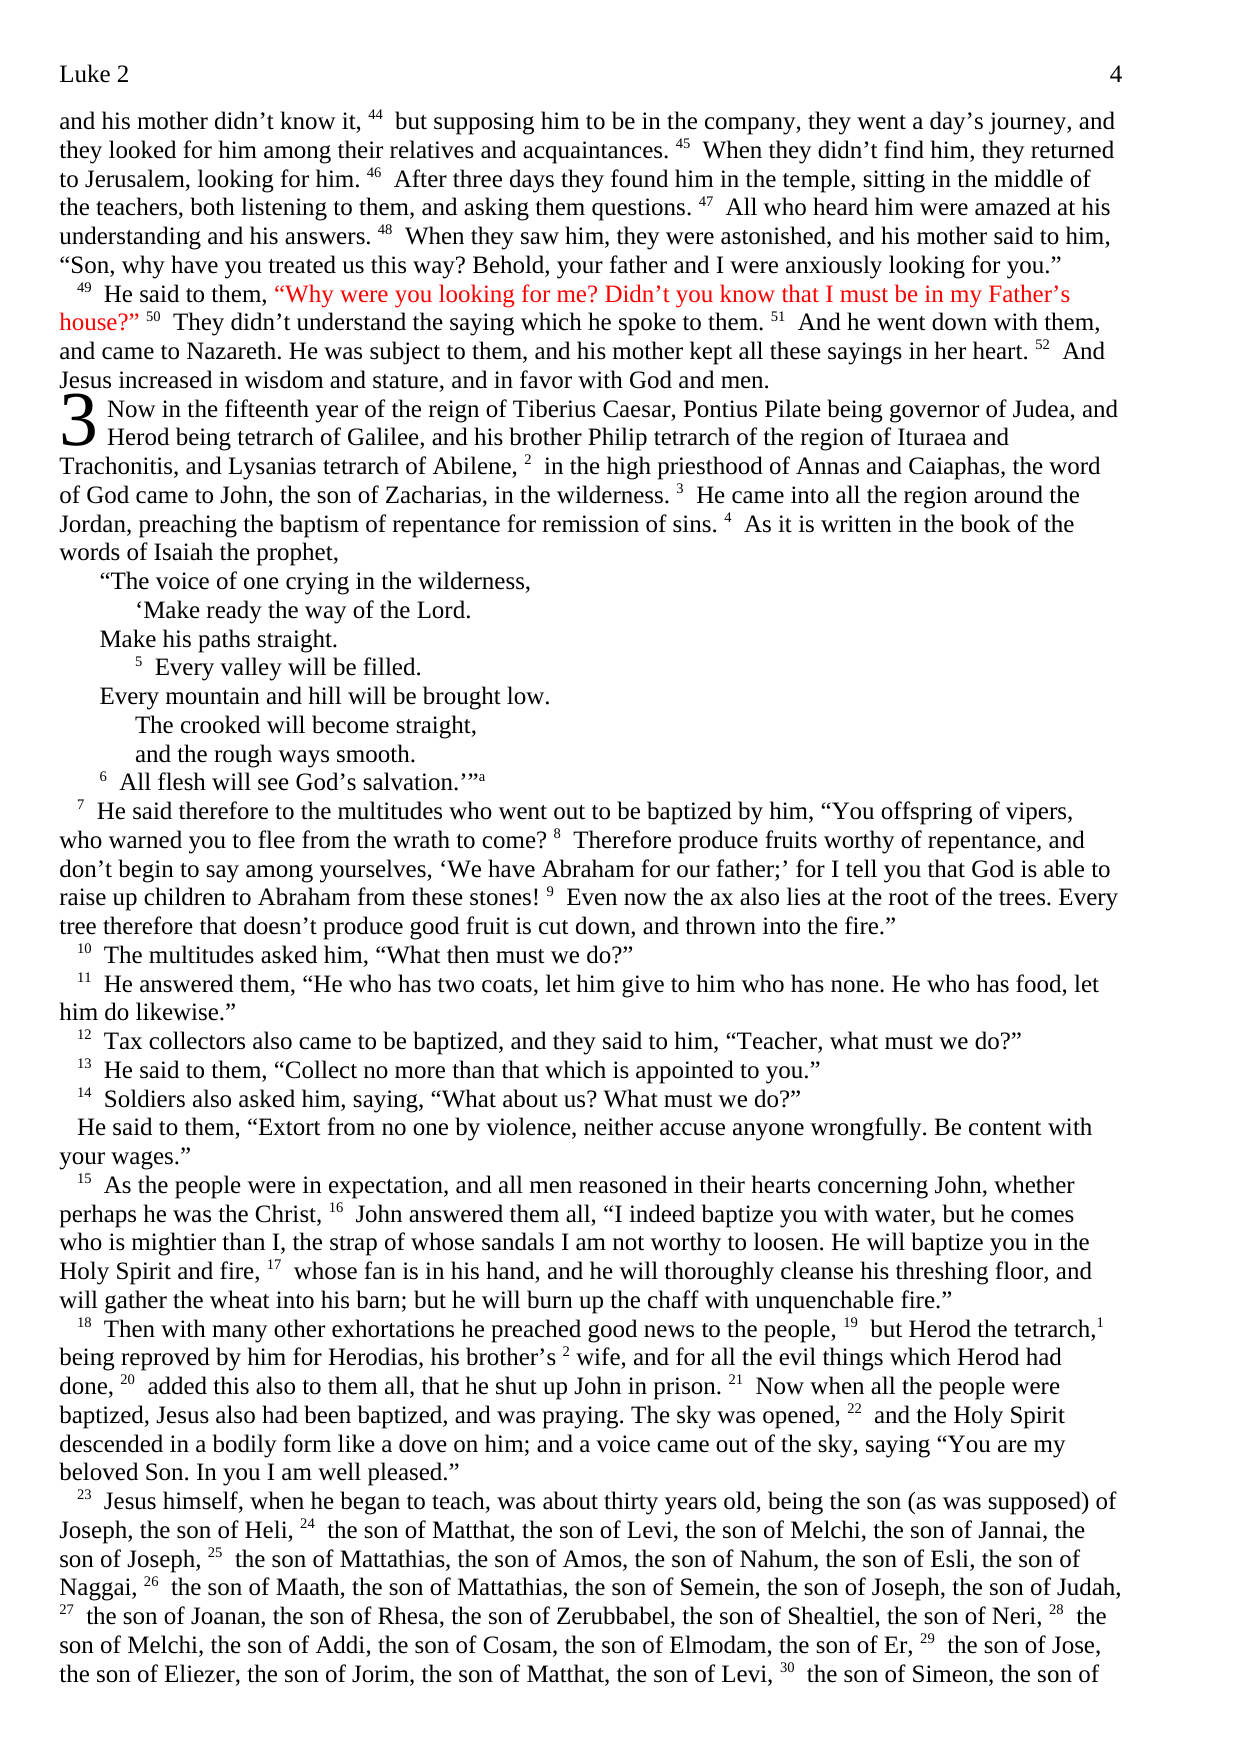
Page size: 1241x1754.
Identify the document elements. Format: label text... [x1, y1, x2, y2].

text Make his paths straight. [99, 624, 1122, 652]
text and his mother didn’t know it, 44 but supposing him to be in the company, they went a day’s journey, and they looked for him among their relatives and acquaintances. 45 When they didn’t find him, they returned to Jerusalem, looking for him. 46 After three days they found him in the temple, sitting in the middle of the teachers, both listening to them, and asking them questions. 47 All who heard him were amazed at his understanding and his answers. 48 When they saw him, they were astonished, and his mother said to him, “Son, why have you treated us this way? Behold, your father and I were anxiously looking for you.” [59, 106, 1122, 279]
text 12 Tax collectors also came to be baptized, and they said to him, “Teacher, what must we do?” [59, 1026, 1122, 1055]
text and the rough ways smooth. [135, 739, 1122, 767]
text Every mountain and hill will be brought low. [99, 681, 1122, 710]
text 7 He said therefore to the multitudes who went out to be baptized by him, “You offspring of vipers, who warned you to flee from the wrath to come? 8 Therefore produce fruits worthy of repentance, and don’t begin to say among yourselves, ‘We have Abraham for our father;’ for I tell you that God is able to raise up children to Abraham from these stones! 9 Even now the ax also lies at the root of the trees. Every tree therefore that doesn’t produce good fruit is cut down, and thrown into the fire.” [59, 796, 1122, 940]
text He said to them, “Extort from no one by violence, neither accuse anyone wrongfully. Be content with your wages.” [59, 1112, 1122, 1170]
text 13 He said to them, “Collect no more than that which is appointed to you.” [59, 1055, 1122, 1084]
text 10 The multitudes asked him, “What then must we do?” [59, 940, 1122, 969]
text 23 Jesus himself, when he began to teach, was about thirty years old, being the son (as was supposed) of Joseph, the son of Heli, 24 the son of Matthat, the son of Levi, the son of Melchi, the son of Jannai, the son of Joseph, 25 the son of Mattathias, the son of Amos, the son of Nahum, the son of Esli, the son of Naggai, 26 the son of Maath, the son of Mattathias, the son of Semein, the son of Joseph, the son of Judah, 27 the son of Joanan, the son of Rhesa, the son of Zerubbabel, the son of Shealtiel, the son of Neri, 28 the son of Melchi, the son of Addi, the son of Cosam, the son of Elmodam, the son of Er, 29 the son of Jose, the son of Eliezer, the son of Jorim, the son of Matthat, the son of Levi, 30 the son of Simeon, the son of [59, 1486, 1122, 1687]
text 11 He answered them, “He who has two coats, let him give to him who has none. He who has food, let him do likewise.” [59, 969, 1122, 1026]
text 3Now in the fifteenth year of the reign of Tiberius Caesar, Pontius Pilate being governor of Judea, and Herod being tetrarch of Galilee, and his brother Philip tetrarch of the region of Ituraea and Trachonitis, and Lysanias tetrarch of Abilene, 2 in the high priesthood of Annas and Caiaphas, the word of God came to John, the son of Zacharias, in the wilderness. 3 He came into all the region around the Jordan, preaching the baptism of repentance for remission of sins. 4 As it is written in the book of the words of Isaiah the prophet, [59, 394, 1122, 566]
text 15 As the people were in expectation, and all men reasoned in their hearts concerning John, whether perhaps he was the Christ, 16 John answered them all, “I indeed baptize you with water, but he comes who is mightier than I, the strap of whose sandals I am not worthy to loosen. He will baptize you in the Holy Spirit and fire, 17 whose fan is in his hand, and he will thoroughly cleanse his threshing floor, and will gather the wheat into his barn; but he will burn up the chaff with unquenchable fire.” [59, 1170, 1122, 1314]
text The crooked will become straight, [135, 710, 1122, 739]
text 14 Soldiers also asked him, saying, “What about us? What must we do?” [59, 1084, 1122, 1112]
text 5 Every valley will be filled. [135, 652, 1122, 681]
text 18 Then with many other exhortations he preached good news to the people, 19 but Herod the tetrarch,1 being reproved by him for Herodias, his brother’s 2 wife, and for all the evil things which Herod had done, 20 added this also to them all, that he shut up John in prison. 21 Now when all the people were baptized, Jesus also had been baptized, and was praying. The sky was opened, 22 and the Holy Spirit descended in a bodily form like a dove on him; and a voice came out of the sky, saying “You are my beloved Son. In you I am well pleased.” [59, 1314, 1122, 1486]
text 49 He said to them, “Why were you looking for me? Didn’t you know that I must be in my Father’s house?” 50 They didn’t understand the saying which he spoke to them. 51 And he went down with them, and came to Nazareth. He was subject to them, and his mother kept all these sayings in her heart. 52 And Jesus increased in wisdom and stature, and in favor with God and men. [59, 279, 1122, 394]
text ‘Make ready the way of the Lord. [135, 595, 1122, 624]
text 6 All flesh will see God’s salvation.’”a [99, 767, 1122, 796]
text “The voice of one crying in the wilderness, [99, 566, 1122, 595]
